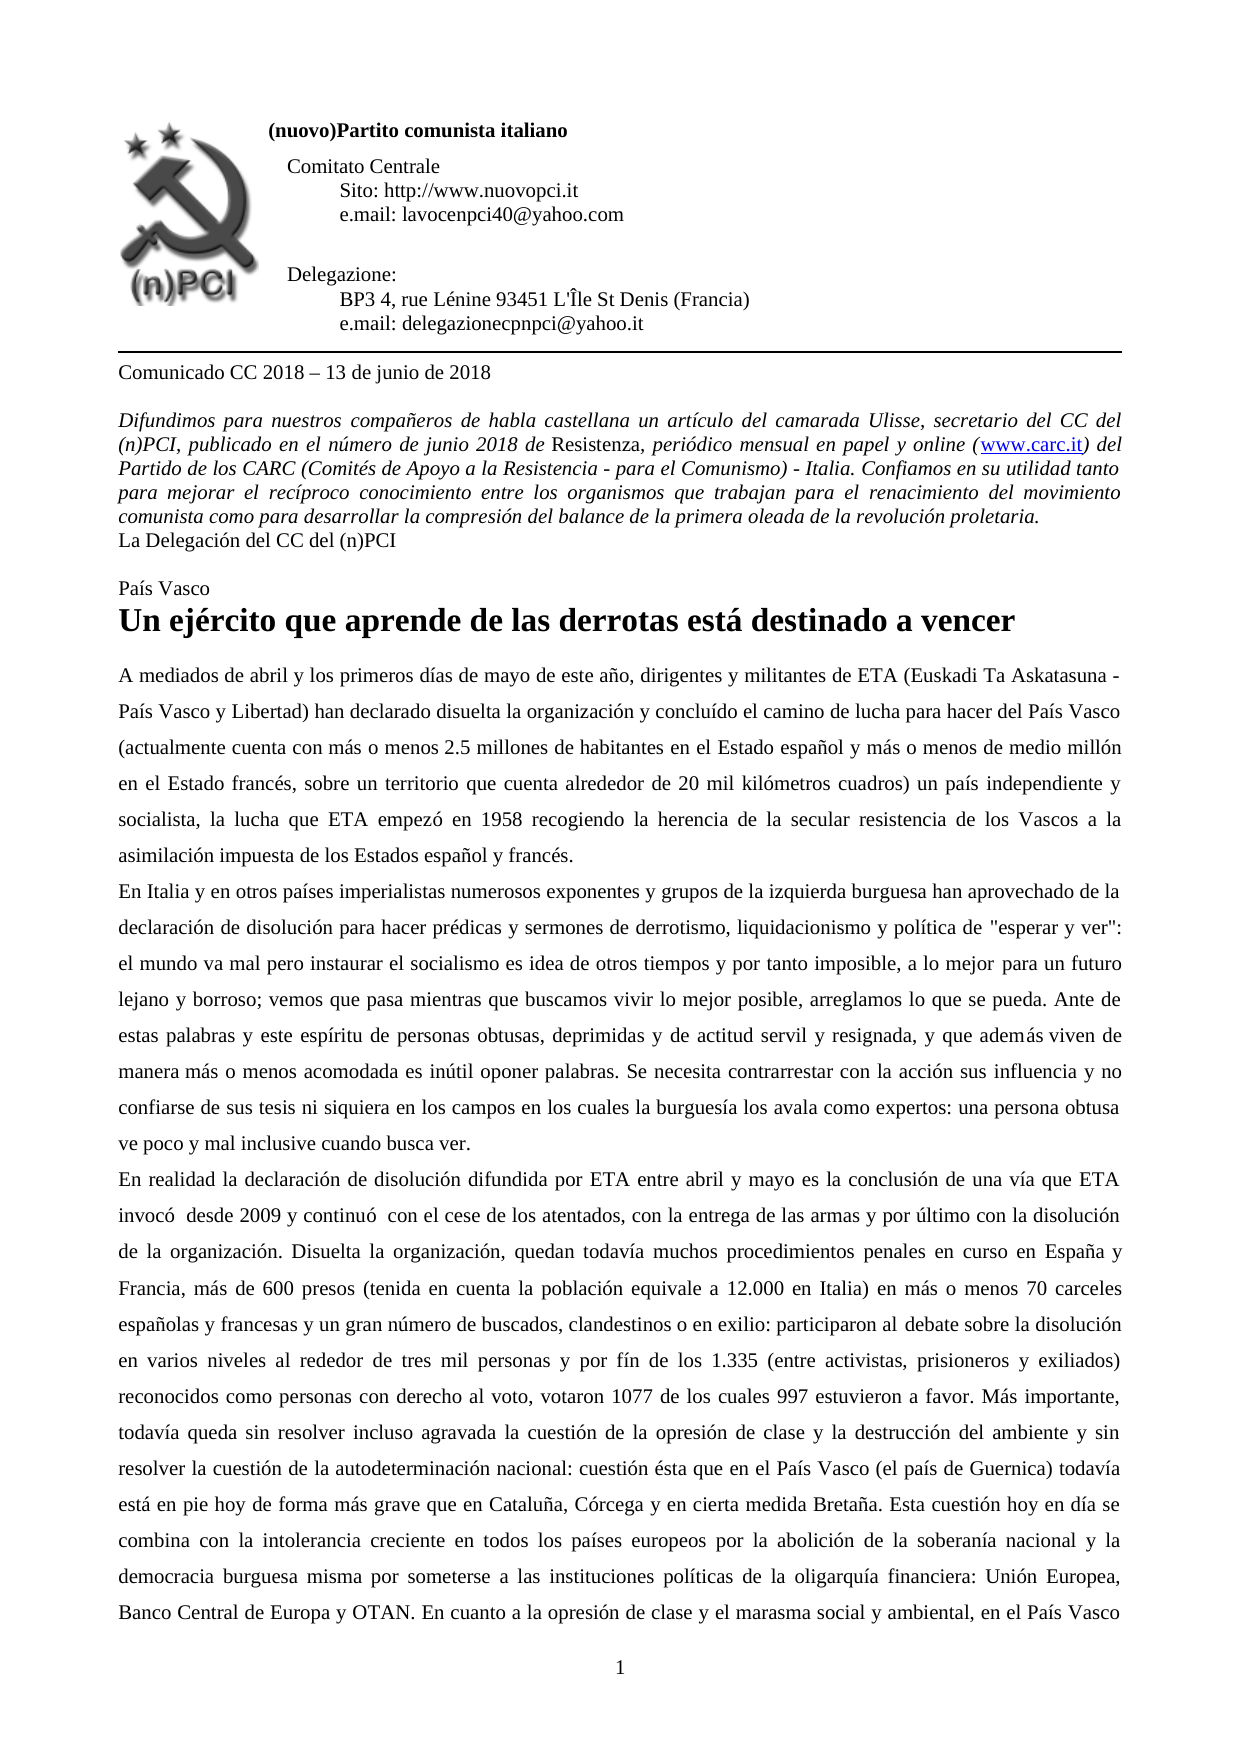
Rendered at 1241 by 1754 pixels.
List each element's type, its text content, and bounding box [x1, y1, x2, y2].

text Comunicado CC 2018 – 13 de junio de 2018 [118, 360, 1122, 384]
text Difundimos para nuestros compañeros de habla castellana un artículo del camarada Ulisse, secretario del CC del (n)PCI, publicado en el número de junio 2018 de Resistenza, periódico mensual en papel y online (www.carc.it) del Partido de los CARC (Comités de Apoyo a la Resistencia - para el Comunismo) - Italia. Confiamos en su utilidad tanto para mejorar el recíproco conocimiento entre los organismos que trabajan para el renacimiento del movimiento comunista como para desarrollar la compresión del balance de la primera oleada de la revolución proletaria. [118, 408, 1122, 528]
text La Delegación del CC del (n)PCI [118, 528, 1122, 552]
text BP3 4, rue Lénine 93451 L'Île St Denis (Francia) [339, 286, 1122, 311]
text Sito: http://www.nuovopci.it [339, 178, 1122, 202]
text Un ejército que aprende de las derrotas está destinado a vencer [118, 600, 1122, 639]
text En Italia y en otros países imperialistas numerosos exponentes y grupos de la izquierda burguesa han aprovechado de la declaración de disolución para hacer prédicas y sermones de derrotismo, liquidacionismo y política de "esperar y ver": el mundo va mal pero instaurar el socialismo es idea de otros tiempos y por tanto imposible, a lo mejor para un futuro lejano y borroso; vemos que pasa mientras que buscamos vivir lo mejor posible, arreglamos lo que se pueda. Ante de estas palabras y este espíritu de personas obtusas, deprimidas y de actitud servil y resignada, y que además viven de manera más o menos acomodada es inútil oponer palabras. Se necesita contrarrestar con la acción sus influencia y no confiarse de sus tesis ni siquiera en los campos en los cuales la burguesía los avala como expertos: una persona obtusa ve poco y mal inclusive cuando busca ver. [118, 879, 1122, 1155]
picture [118, 118, 259, 306]
text A mediados de abril y los primeros días de mayo de este año, dirigentes y militantes de ETA (Euskadi Ta Askatasuna - País Vasco y Libertad) han declarado disuelta la organización y concluído el camino de lucha para hacer del País Vasco (actualmente cuenta con más o menos 2.5 millones de habitantes en el Estado español y más o menos de medio millón en el Estado francés, sobre un territorio que cuenta alrededor de 20 mil kilómetros cuadros) un país independiente y socialista, la lucha que ETA empezó en 1958 recogiendo la herencia de la secular resistencia de los Vascos a la asimilación impuesta de los Estados español y francés. [118, 663, 1122, 867]
text e.mail: lavocenpci40@yahoo.com [339, 202, 1122, 226]
text Delegazione: [287, 262, 1122, 286]
text (nuovo)Partito comunista italiano [268, 118, 1122, 142]
text Comitato Centrale [287, 154, 1122, 178]
text País Vasco [118, 576, 1122, 600]
text En realidad la declaración de disolución difundida por ETA entre abril y mayo es la conclusión de una vía que ETA invocó desde 2009 y continuó con el cese de los atentados, con la entrega de las armas y por último con la disolución de la organización. Disuelta la organización, quedan todavía muchos procedimientos penales en curso en España y Francia, más de 600 presos (tenida en cuenta la población equivale a 12.000 en Italia) en más o menos 70 carceles españolas y francesas y un gran número de buscados, clandestinos o en exilio: participaron al debate sobre la disolución en varios niveles al rededor de tres mil personas y por fín de los 1.335 (entre activistas, prisioneros y exiliados) reconocidos como personas con derecho al voto, votaron 1077 de los cuales 997 estuvieron a favor. Más importante, todavía queda sin resolver incluso agravada la cuestión de la opresión de clase y la destrucción del ambiente y sin resolver la cuestión de la autodeterminación nacional: cuestión ésta que en el País Vasco (el país de Guernica) todavía está en pie hoy de forma más grave que en Cataluña, Córcega y en cierta medida Bretaña. Esta cuestión hoy en día se combina con la intolerancia creciente en todos los países europeos por la abolición de la soberanía nacional y la democracia burguesa misma por someterse a las instituciones políticas de la oligarquía financiera: Unión Europea, Banco Central de Europa y OTAN. En cuanto a la opresión de clase y el marasma social y ambiental, en el País Vasco [118, 1167, 1122, 1624]
text e.mail: delegazionecpnpci@yahoo.it [339, 311, 1122, 334]
